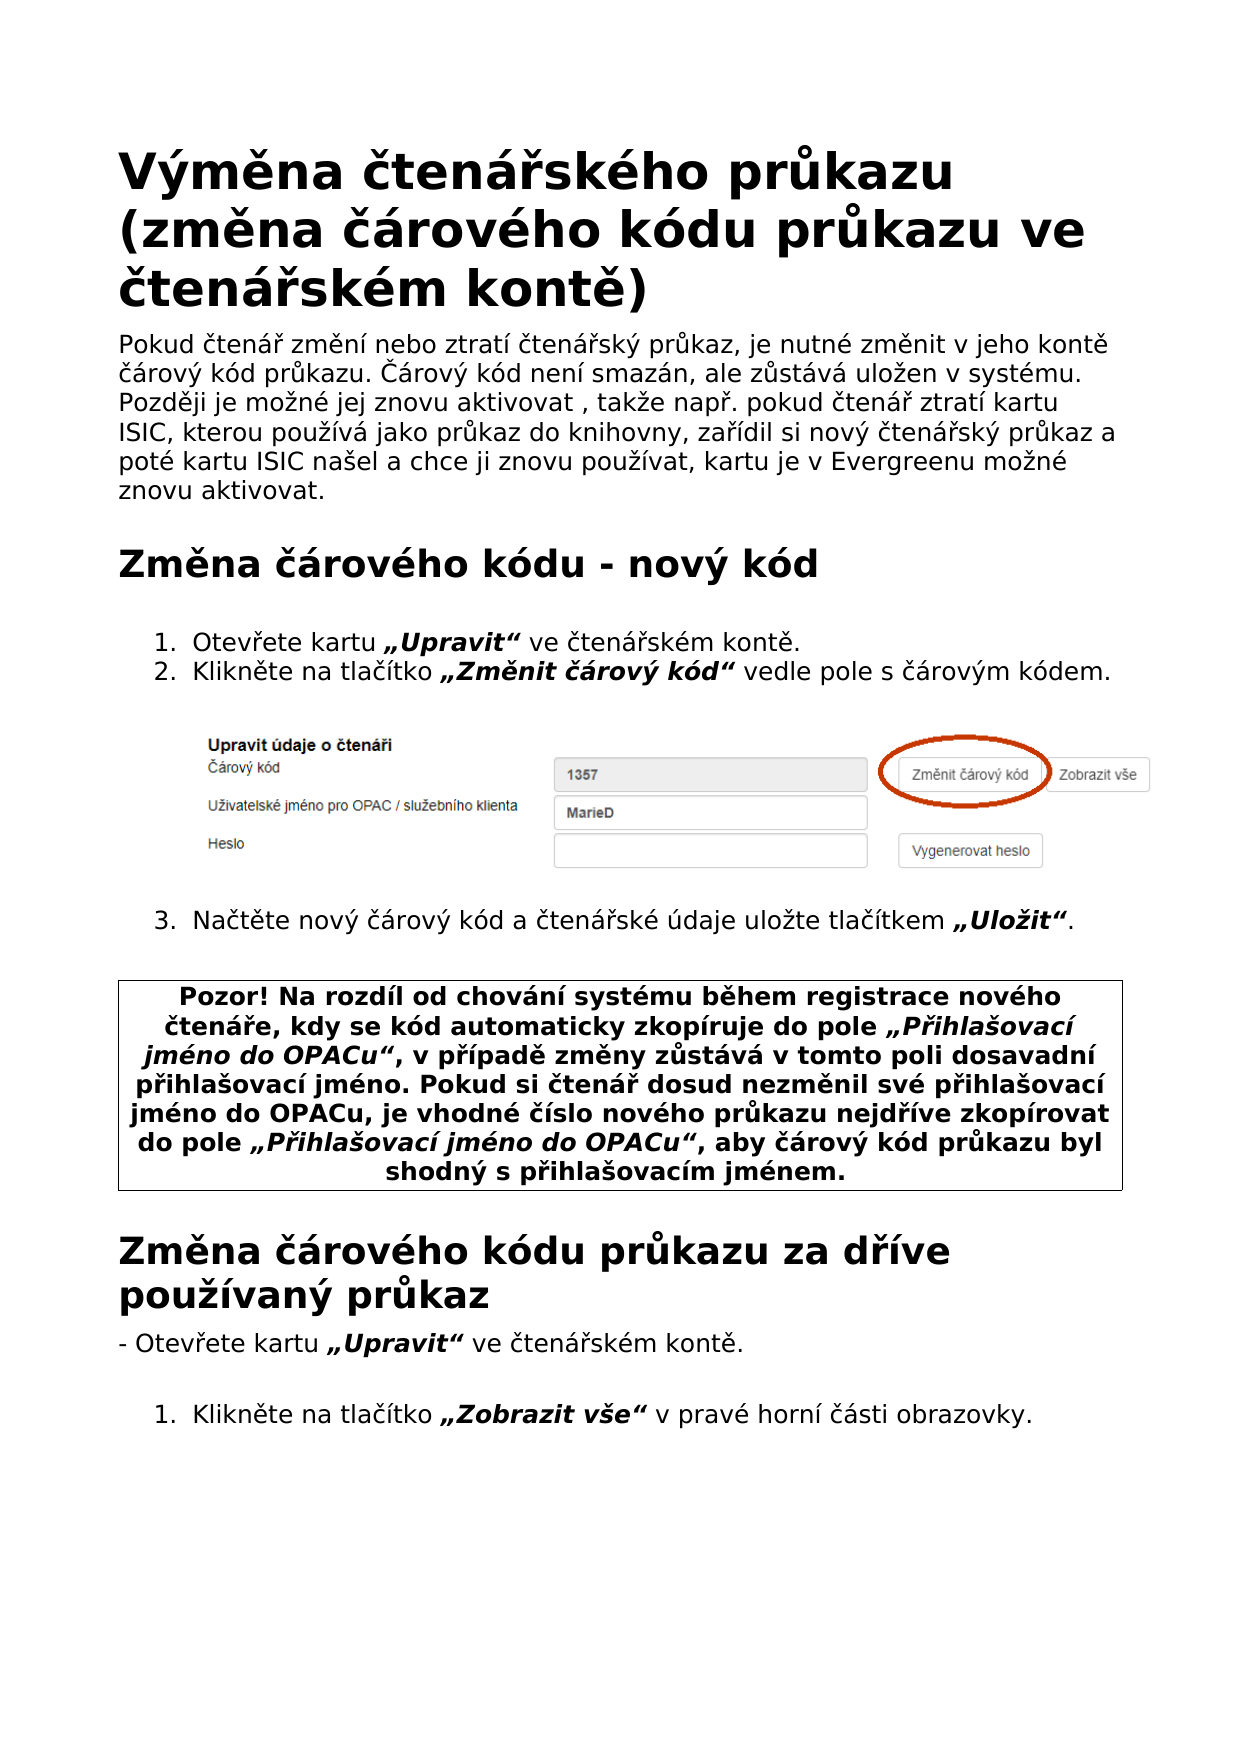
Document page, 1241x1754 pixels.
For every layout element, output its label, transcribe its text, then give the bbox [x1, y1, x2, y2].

list Klikněte na tlačítko „Zobrazit vše“ v pravé horní části obrazovky. [177, 1401, 1122, 1459]
text Pokud čtenář změní nebo ztratí čtenářský průkaz, je nutné změnit v jeho kontě čárový kód průkazu. Čárový kód není smazán, ale zůstává uložen v systému. Později je možné jej znovu aktivovat , takže např. pokud čtenář ztratí kartu ISIC, kterou používá jako průkaz do knihovny, zařídil si nový čtenářský průkaz a poté kartu ISIC našel a chce ji znovu používat, kartu je v Evergreenu možné znovu aktivovat. [118, 330, 1122, 505]
subtitle Změna čárového kódu průkazu za dříve používaný průkaz [118, 1229, 1122, 1317]
list Klikněte na tlačítko „Změnit čárový kód“ vedle pole s čárovým kódem. [177, 658, 1122, 906]
text - Otevřete kartu „Upravit“ ve čtenářském kontě. [118, 1329, 1122, 1358]
subtitle Změna čárového kódu - nový kód [118, 543, 1122, 586]
list Načtěte nový čárový kód a čtenářské údaje uložte tlačítkem „Uložit“. [177, 906, 1122, 935]
list Otevřete kartu „Upravit“ ve čtenářském kontě. [177, 628, 1122, 658]
picture [192, 716, 1196, 901]
subtitle Výměna čtenářského průkazu (změna čárového kódu průkazu ve čtenářském kontě) [118, 143, 1122, 318]
table_header Pozor! Na rozdíl od chování systému během registrace nového čtenáře, kdy se kód automaticky zkopíruje do pole „Přihlašovací jméno do OPACu“, v případě změny zůstává v tomto poli dosavadní přihlašovací jméno. Pokud si čtenář dosud nezměnil své přihlašovací jméno do OPACu, je vhodné číslo nového průkazu nejdříve zkopírovat do pole „Přihlašovací jméno do OPACu“, aby čárový kód průkazu byl shodný s přihlašovacím jménem. [119, 981, 1122, 1190]
